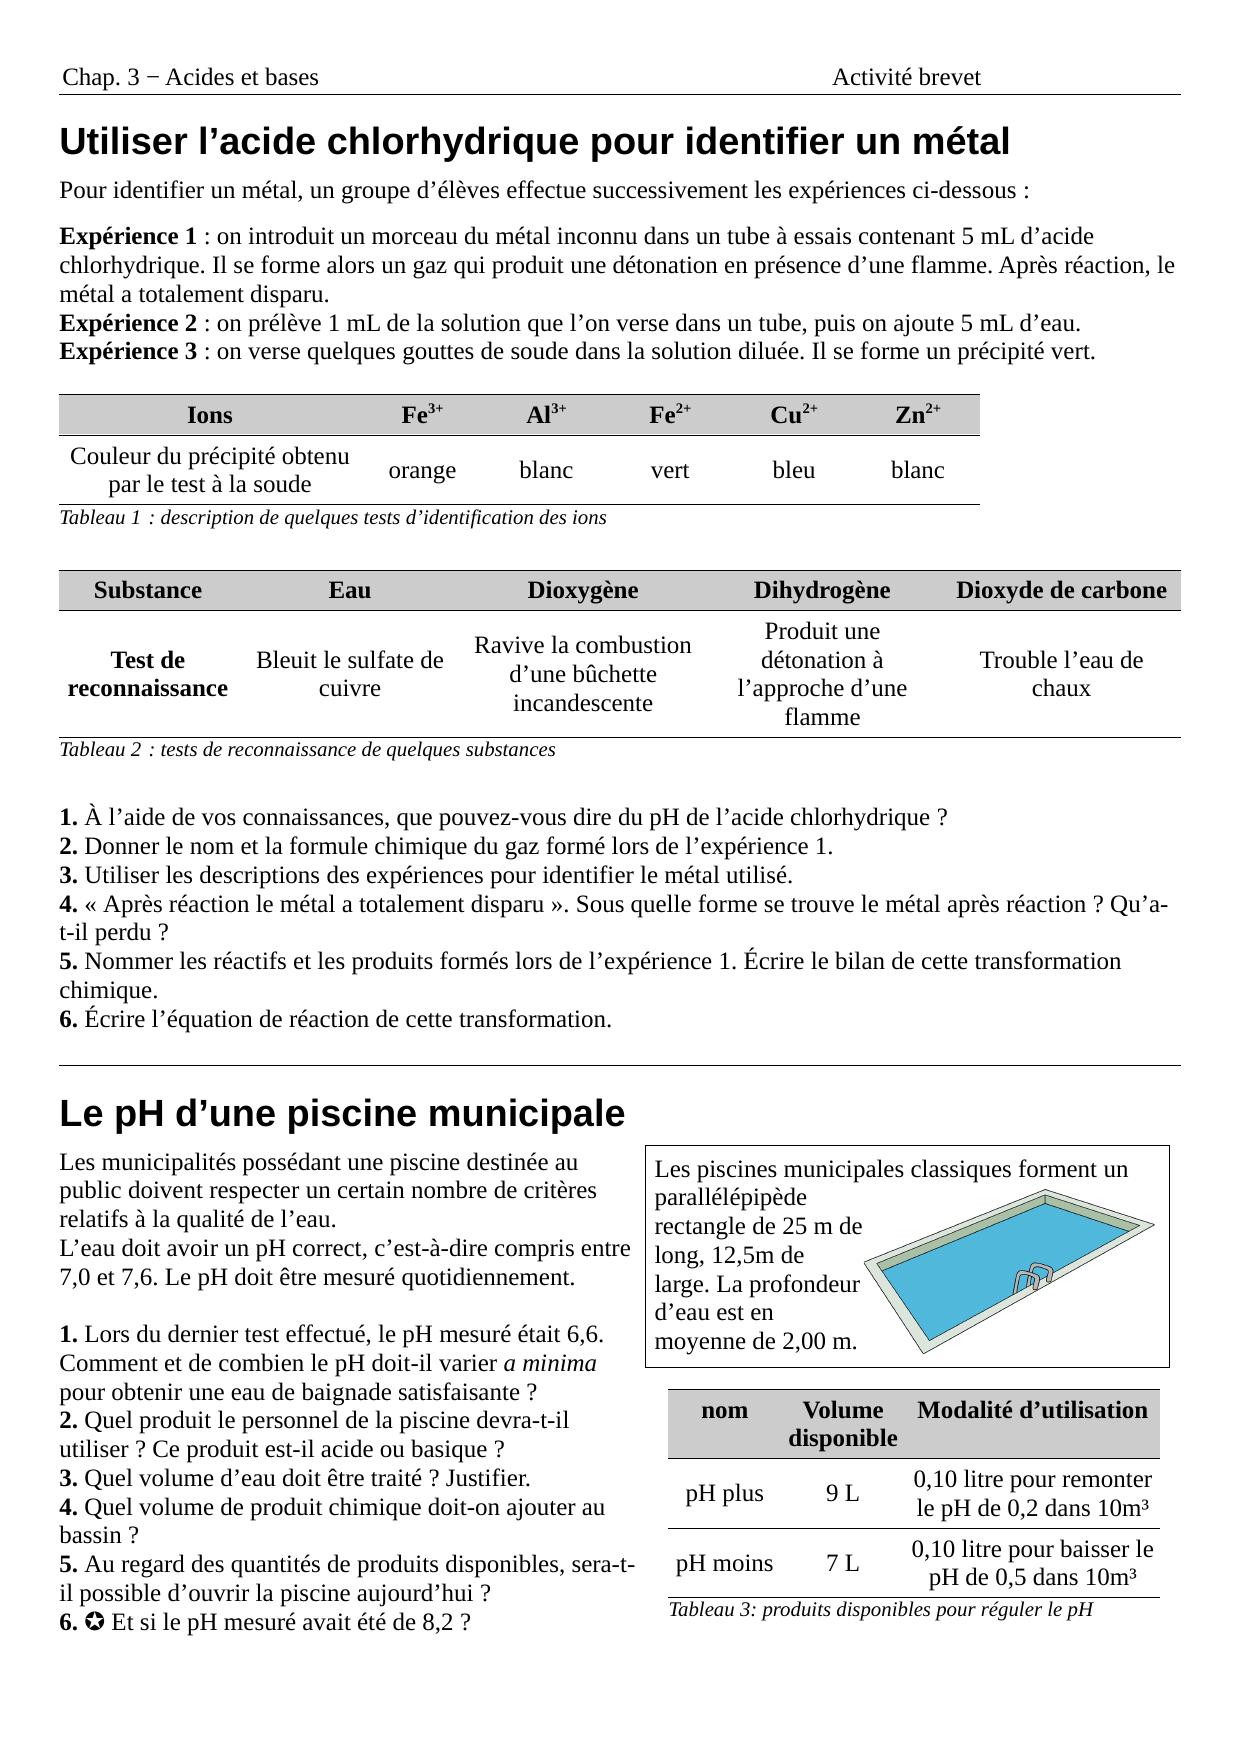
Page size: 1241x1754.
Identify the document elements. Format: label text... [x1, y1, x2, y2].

table_header Fe3+ [360, 395, 484, 434]
table_cell orange [360, 436, 484, 504]
table_cell bleu [732, 436, 856, 504]
list Nommer les réactifs et les produits formés lors de l’expérience 1. Écrire le bilan de cette transformation chimique. [59, 946, 1181, 1004]
table_cell pH moins [668, 1529, 781, 1597]
text Expérience 1 : on introduit un morceau du métal inconnu dans un tube à essais contenant 5 mL d’acide chlorhydrique. Il se forme alors un gaz qui produit une détonation en présence d’une flamme. Après réaction, le métal a totalement disparu. [59, 221, 1181, 308]
table_cell blanc [856, 436, 980, 504]
list Quel volume de produit chimique doit-on ajouter au bassin ? [59, 1492, 659, 1549]
picture [863, 1189, 1155, 1354]
text Tableau 1 : description de quelques tests d’identification des ions [59, 504, 1181, 529]
list Utiliser les descriptions des expériences pour identifier le métal utilisé. [59, 860, 1181, 889]
list Tableau 3: produits disponibles pour réguler le pH [668, 1598, 1160, 1621]
table_header Eau [236, 571, 463, 610]
table_cell Test de reconnaissance [59, 611, 236, 737]
table_header Modalité d’utilisation [905, 1390, 1160, 1458]
text Les municipalités possédant une piscine destinée au public doivent respecter un certain nombre de critères relatifs à la qualité de l’eau. [59, 1147, 645, 1233]
text L’eau doit avoir un pH correct, c’est-à-dire compris entre 7,0 et 7,6. Le pH doit être mesuré quotidiennement. [59, 1233, 645, 1291]
list Écrire l’équation de réaction de cette transformation. [59, 1004, 1181, 1032]
table_cell 0,10 litre pour remonter le pH de 0,2 dans 10m³ [905, 1459, 1160, 1527]
table_header Dioxyde de carbone [942, 571, 1181, 610]
list ✪ Et si le pH mesuré avait été de 8,2 ? [59, 1607, 1181, 1636]
table_header Substance [59, 571, 236, 610]
table_header Zn2+ [856, 395, 980, 434]
text Pour identifier un métal, un groupe d’élèves effectue successivement les expériences ci-dessous : [59, 175, 1181, 204]
table_cell pH plus [668, 1459, 781, 1527]
text Les piscines municipales classiques forment un parallélépipède rectangle de 25 m de long, 12,5m de large. La profondeur d’eau est en moyenne de 2,00 m. [654, 1154, 1160, 1355]
table_header Al3+ [484, 395, 608, 434]
list Quel produit le personnel de la piscine devra-t-il utiliser ? Ce produit est-il acide ou basique ? [59, 1406, 659, 1463]
subtitle Le pH d’une piscine municipale [59, 1091, 1181, 1134]
text [646, 1146, 1169, 1367]
table_cell Bleuit le sulfate de cuivre [236, 611, 463, 737]
table_cell blanc [484, 436, 608, 504]
table_header Volume disponible [781, 1390, 905, 1458]
list Au regard des quantités de produits disponibles, sera-t-il possible d’ouvrir la piscine aujourd’hui ? [59, 1549, 659, 1607]
subtitle Utiliser l’acide chlorhydrique pour identifier un métal [59, 119, 1181, 162]
table_cell Produit une détonation à l’approche d’une flamme [703, 611, 942, 737]
table_header nom [668, 1390, 781, 1458]
text Expérience 3 : on verse quelques gouttes de soude dans la solution diluée. Il se forme un précipité vert. [59, 336, 1181, 365]
list Donner le nom et la formule chimique du gaz formé lors de l’expérience 1. [59, 831, 1181, 860]
table_header Dihydrogène [703, 571, 942, 610]
text Tableau 2 : tests de reconnaissance de quelques substances [59, 738, 1181, 761]
list À l’aide de vos connaissances, que pouvez-vous dire du pH de l’acide chlorhydrique ? [59, 802, 1181, 831]
table_cell Ravive la combustion d’une bûchette incandescente [463, 611, 703, 737]
table_header Fe2+ [608, 395, 732, 434]
list Lors du dernier test effectué, le pH mesuré était 6,6. Comment et de combien le pH doit-il varier a minima pour obtenir une eau de baignade satisfaisante ? [59, 1319, 1181, 1630]
table_cell Couleur du précipité obtenu par le test à la soude [59, 436, 360, 504]
list Quel volume d’eau doit être traité ? Justifier. [59, 1463, 659, 1492]
table_cell 9 L [781, 1459, 905, 1527]
table_cell Trouble l’eau de chaux [942, 611, 1181, 737]
list « Après réaction le métal a totalement disparu ». Sous quelle forme se trouve le métal après réaction ? Qu’a-t-il perdu ? [59, 889, 1181, 946]
table_header Ions [59, 395, 360, 434]
table_cell 0,10 litre pour baisser le pH de 0,5 dans 10m³ [905, 1529, 1160, 1597]
text Expérience 2 : on prélève 1 mL de la solution que l’on verse dans un tube, puis on ajoute 5 mL d’eau. [59, 308, 1181, 336]
table_header Dioxygène [463, 571, 703, 610]
table_cell vert [608, 436, 732, 504]
table_cell 7 L [781, 1529, 905, 1597]
table_header Cu2+ [732, 395, 856, 434]
